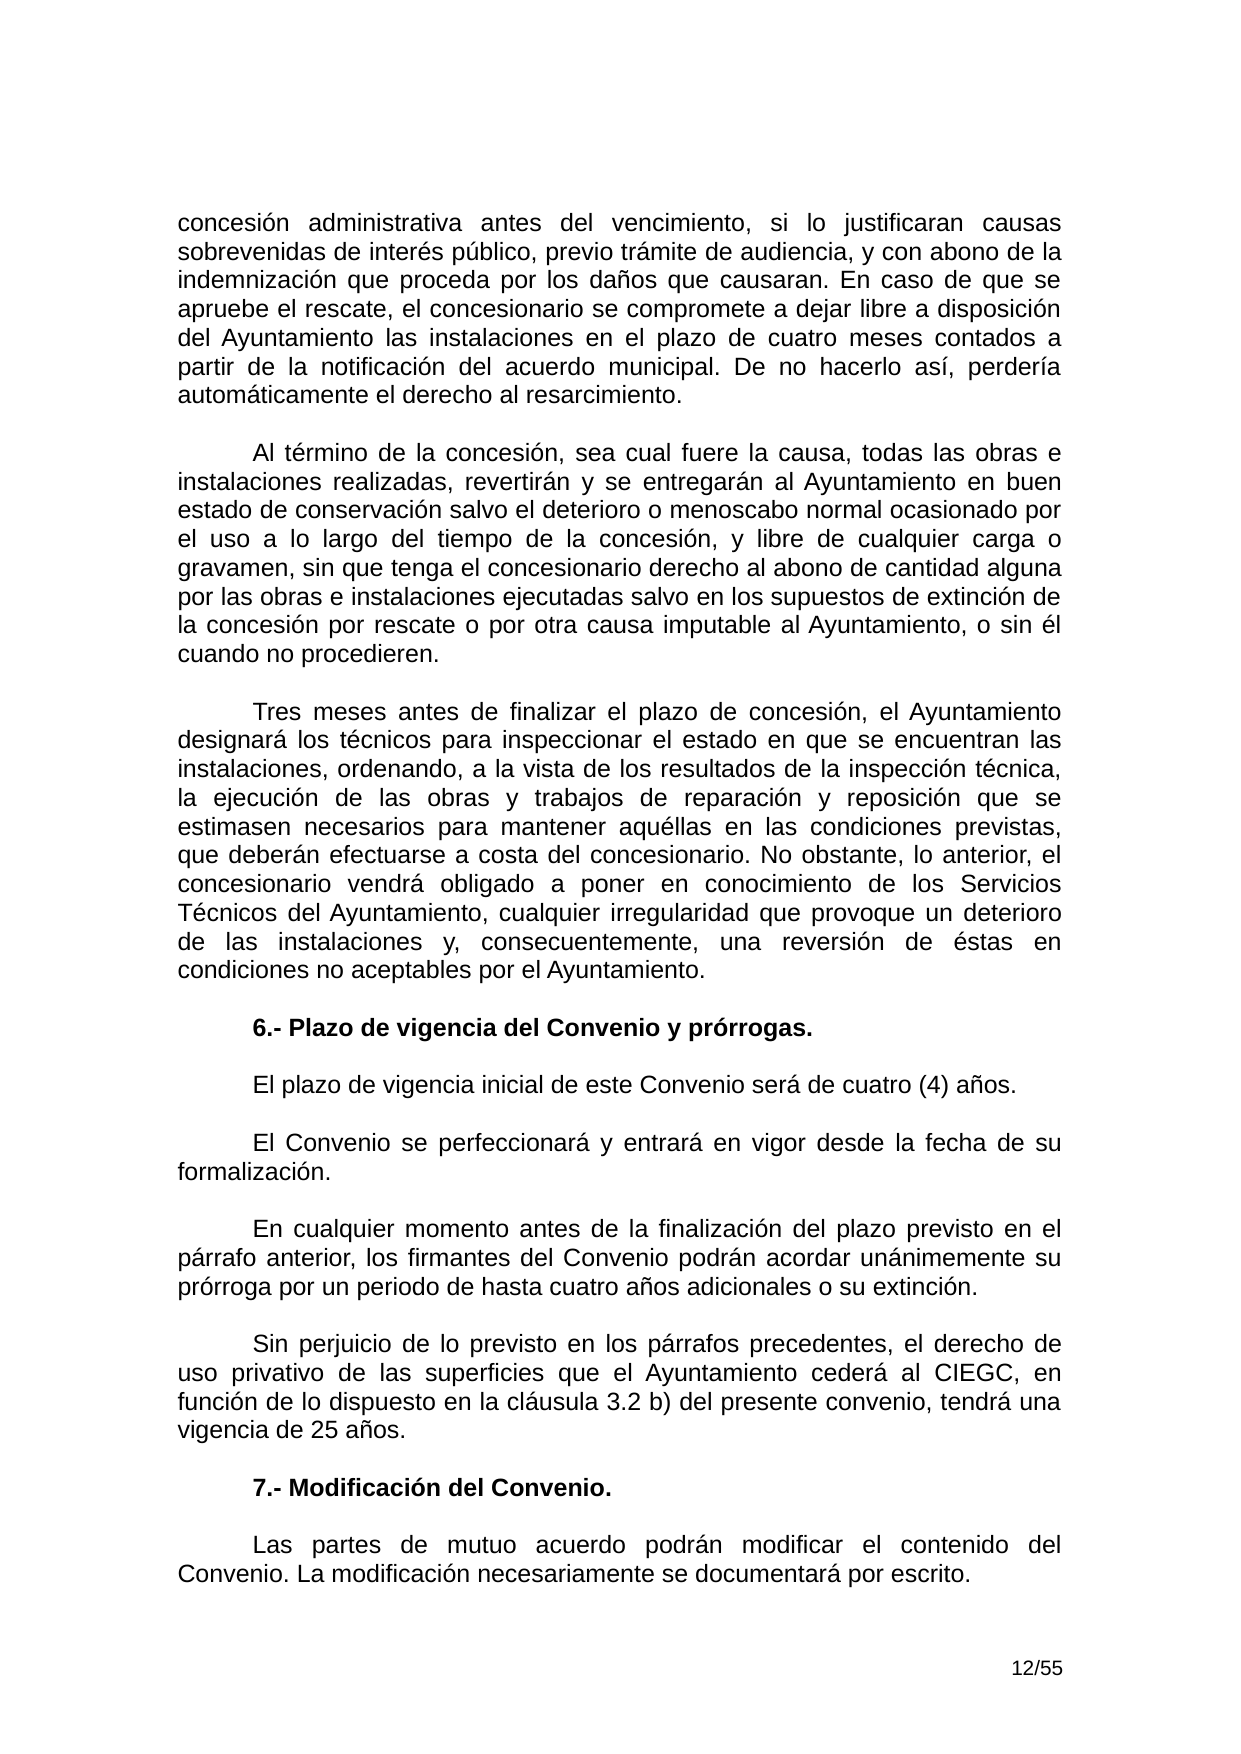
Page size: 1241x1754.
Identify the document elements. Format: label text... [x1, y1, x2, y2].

text Las partes de mutuo acuerdo podrán modificar el contenido del Convenio. La modificación necesariamente se documentará por escrito. [177, 1530, 1063, 1588]
text En cualquier momento antes de la finalización del plazo previsto en el párrafo anterior, los firmantes del Convenio podrán acordar unánimemente su prórroga por un periodo de hasta cuatro años adicionales o su extinción. [177, 1214, 1063, 1300]
text concesión administrativa antes del vencimiento, si lo justificaran causas sobrevenidas de interés público, previo trámite de audiencia, y con abono de la indemnización que proceda por los daños que causaran. En caso de que se apruebe el rescate, el concesionario se compromete a dejar libre a disposición del Ayuntamiento las instalaciones en el plazo de cuatro meses contados a partir de la notificación del acuerdo municipal. De no hacerlo así, perdería automáticamente el derecho al resarcimiento. [177, 208, 1063, 409]
text El Convenio se perfeccionará y entrará en vigor desde la fecha de su formalización. [177, 1128, 1063, 1185]
text 7.- Modificación del Convenio. [177, 1473, 1063, 1502]
text Sin perjuicio de lo previsto en los párrafos precedentes, el derecho de uso privativo de las superficies que el Ayuntamiento cederá al CIEGC, en función de lo dispuesto en la cláusula 3.2 b) del presente convenio, tendrá una vigencia de 25 años. [177, 1329, 1063, 1444]
text El plazo de vigencia inicial de este Convenio será de cuatro (4) años. [177, 1070, 1063, 1099]
text Al término de la concesión, sea cual fuere la causa, todas las obras e instalaciones realizadas, revertirán y se entregarán al Ayuntamiento en buen estado de conservación salvo el deterioro o menoscabo normal ocasionado por el uso a lo largo del tiempo de la concesión, y libre de cualquier carga o gravamen, sin que tenga el concesionario derecho al abono de cantidad alguna por las obras e instalaciones ejecutadas salvo en los supuestos de extinción de la concesión por rescate o por otra causa imputable al Ayuntamiento, o sin él cuando no procedieren. [177, 438, 1063, 668]
text 6.- Plazo de vigencia del Convenio y prórrogas. [177, 1013, 1063, 1042]
text Tres meses antes de finalizar el plazo de concesión, el Ayuntamiento designará los técnicos para inspeccionar el estado en que se encuentran las instalaciones, ordenando, a la vista de los resultados de la inspección técnica, la ejecución de las obras y trabajos de reparación y reposición que se estimasen necesarios para mantener aquéllas en las condiciones previstas, que deberán efectuarse a costa del concesionario. No obstante, lo anterior, el concesionario vendrá obligado a poner en conocimiento de los Servicios Técnicos del Ayuntamiento, cualquier irregularidad que provoque un deterioro de las instalaciones y, consecuentemente, una reversión de éstas en condiciones no aceptables por el Ayuntamiento. [177, 697, 1063, 984]
